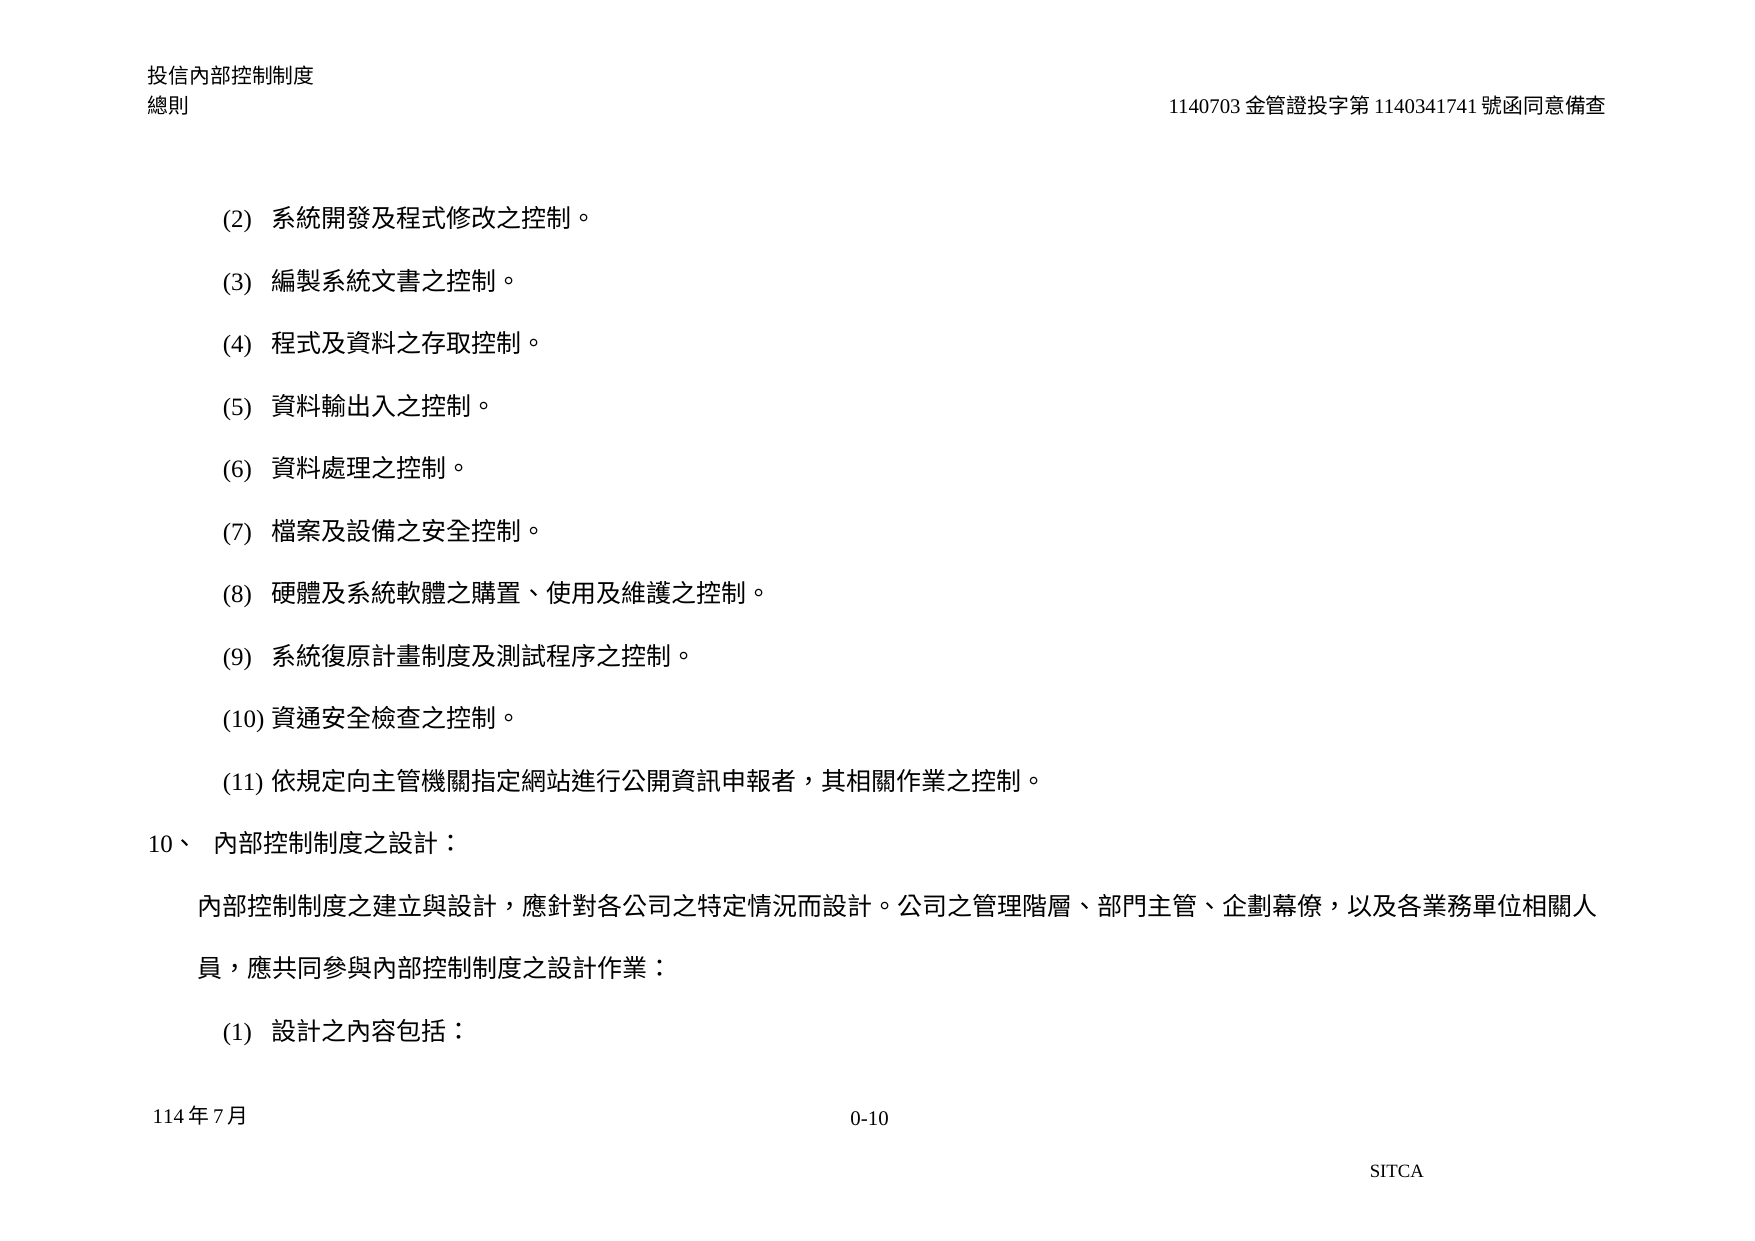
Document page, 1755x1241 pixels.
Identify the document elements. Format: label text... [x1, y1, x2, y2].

list 依規定向主管機關指定網站進行公開資訊申報者，其相關作業之控制。 [223, 737, 1606, 800]
list 設計之內容包括： [223, 987, 1606, 1050]
list 編製系統文書之控制。 [223, 237, 1606, 300]
list 系統開發及程式修改之控制。 [223, 175, 1606, 237]
list 資料輸出入之控制。 [223, 362, 1606, 425]
list 資料處理之控制。 [223, 425, 1606, 487]
list 系統復原計畫制度及測試程序之控制。 [223, 612, 1606, 675]
list 檔案及設備之安全控制。 [223, 487, 1606, 550]
list 內部控制制度之設計： [148, 800, 1606, 862]
list 硬體及系統軟體之購置、使用及維護之控制。 [223, 550, 1606, 612]
text 內部控制制度之建立與設計，應針對各公司之特定情況而設計。公司之管理階層、部門主管、企劃幕僚，以及各業務單位相關人員，應共同參與內部控制制度之設計作業： [198, 862, 1606, 987]
list 資通安全檢查之控制。 [223, 675, 1606, 737]
list 程式及資料之存取控制。 [223, 300, 1606, 362]
